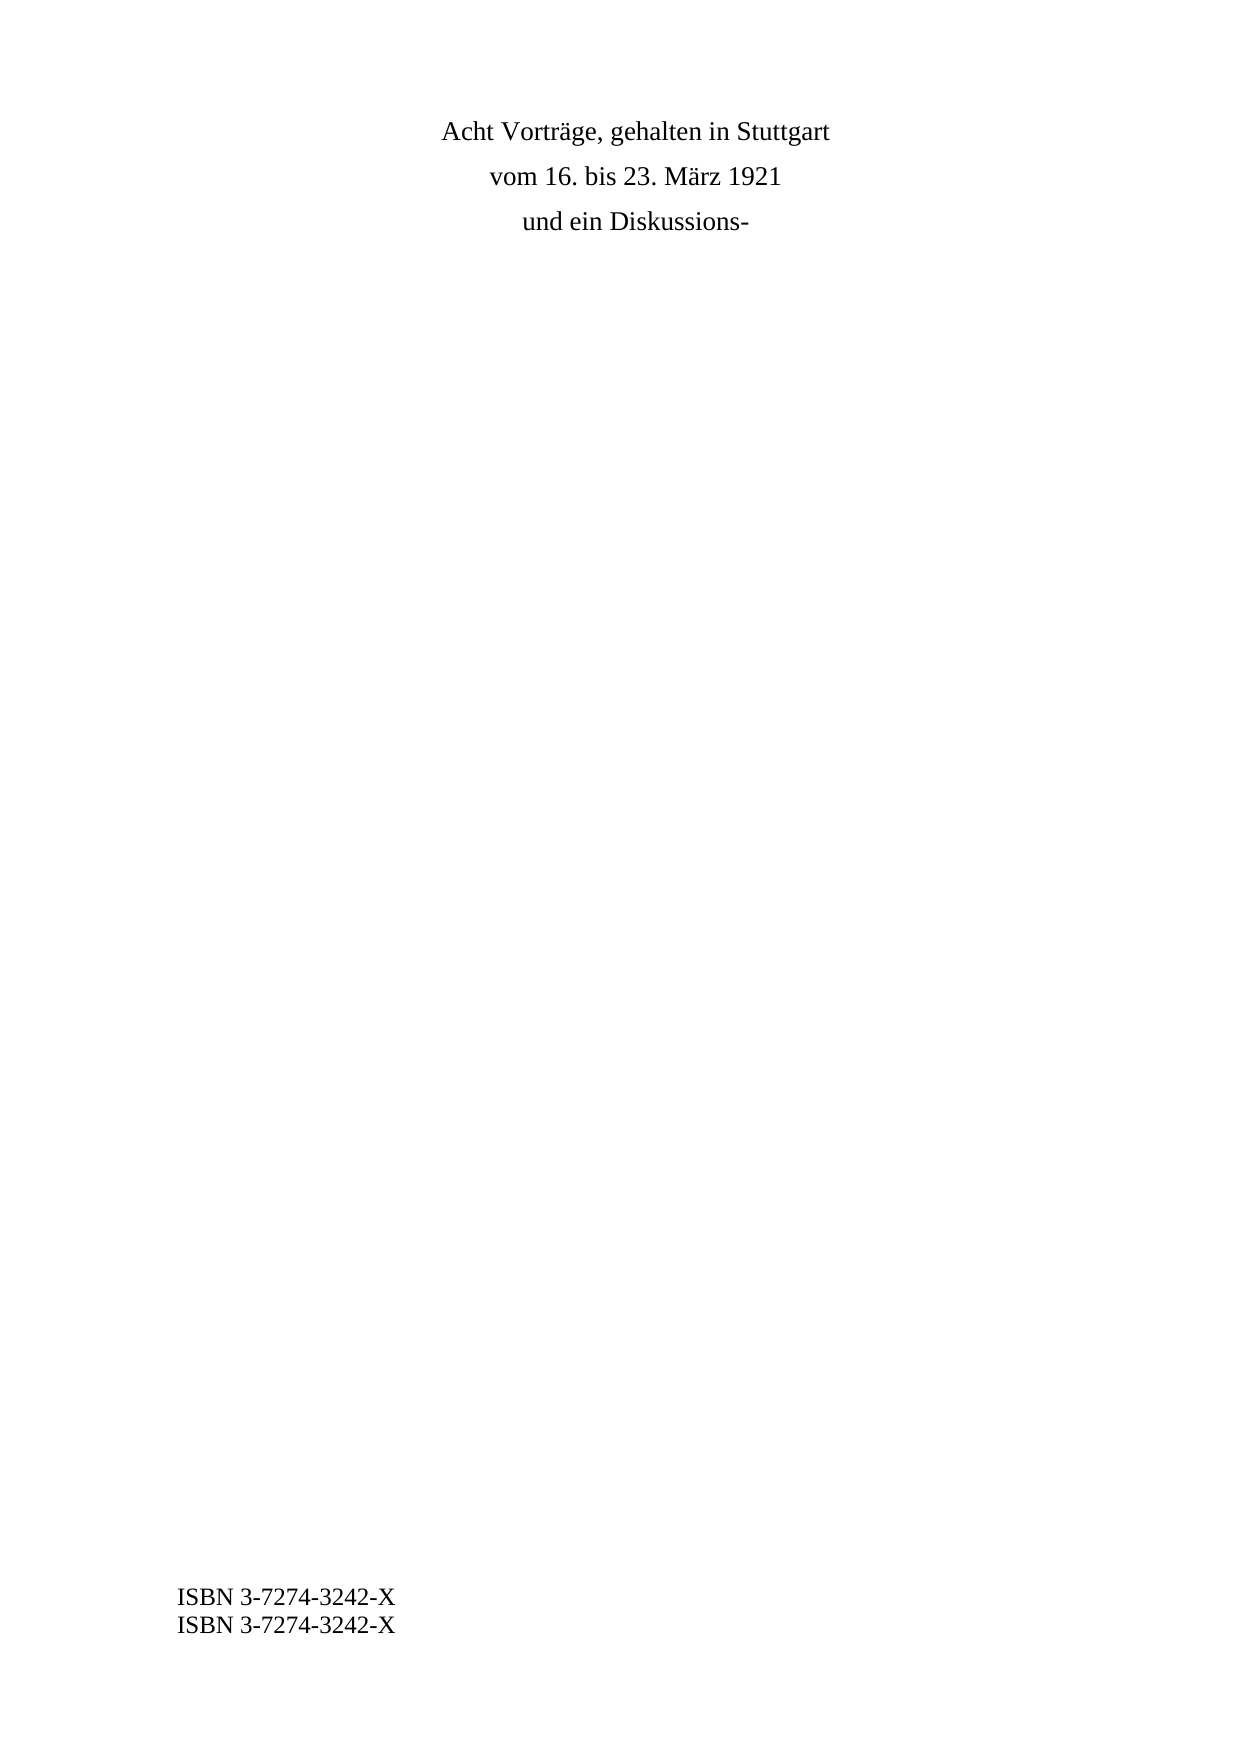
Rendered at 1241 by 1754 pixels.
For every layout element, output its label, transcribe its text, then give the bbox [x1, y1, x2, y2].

text Acht Vorträge, gehalten in Stuttgart vom 16. bis 23. März 1921 und ein Diskussions- [177, 114, 1094, 237]
